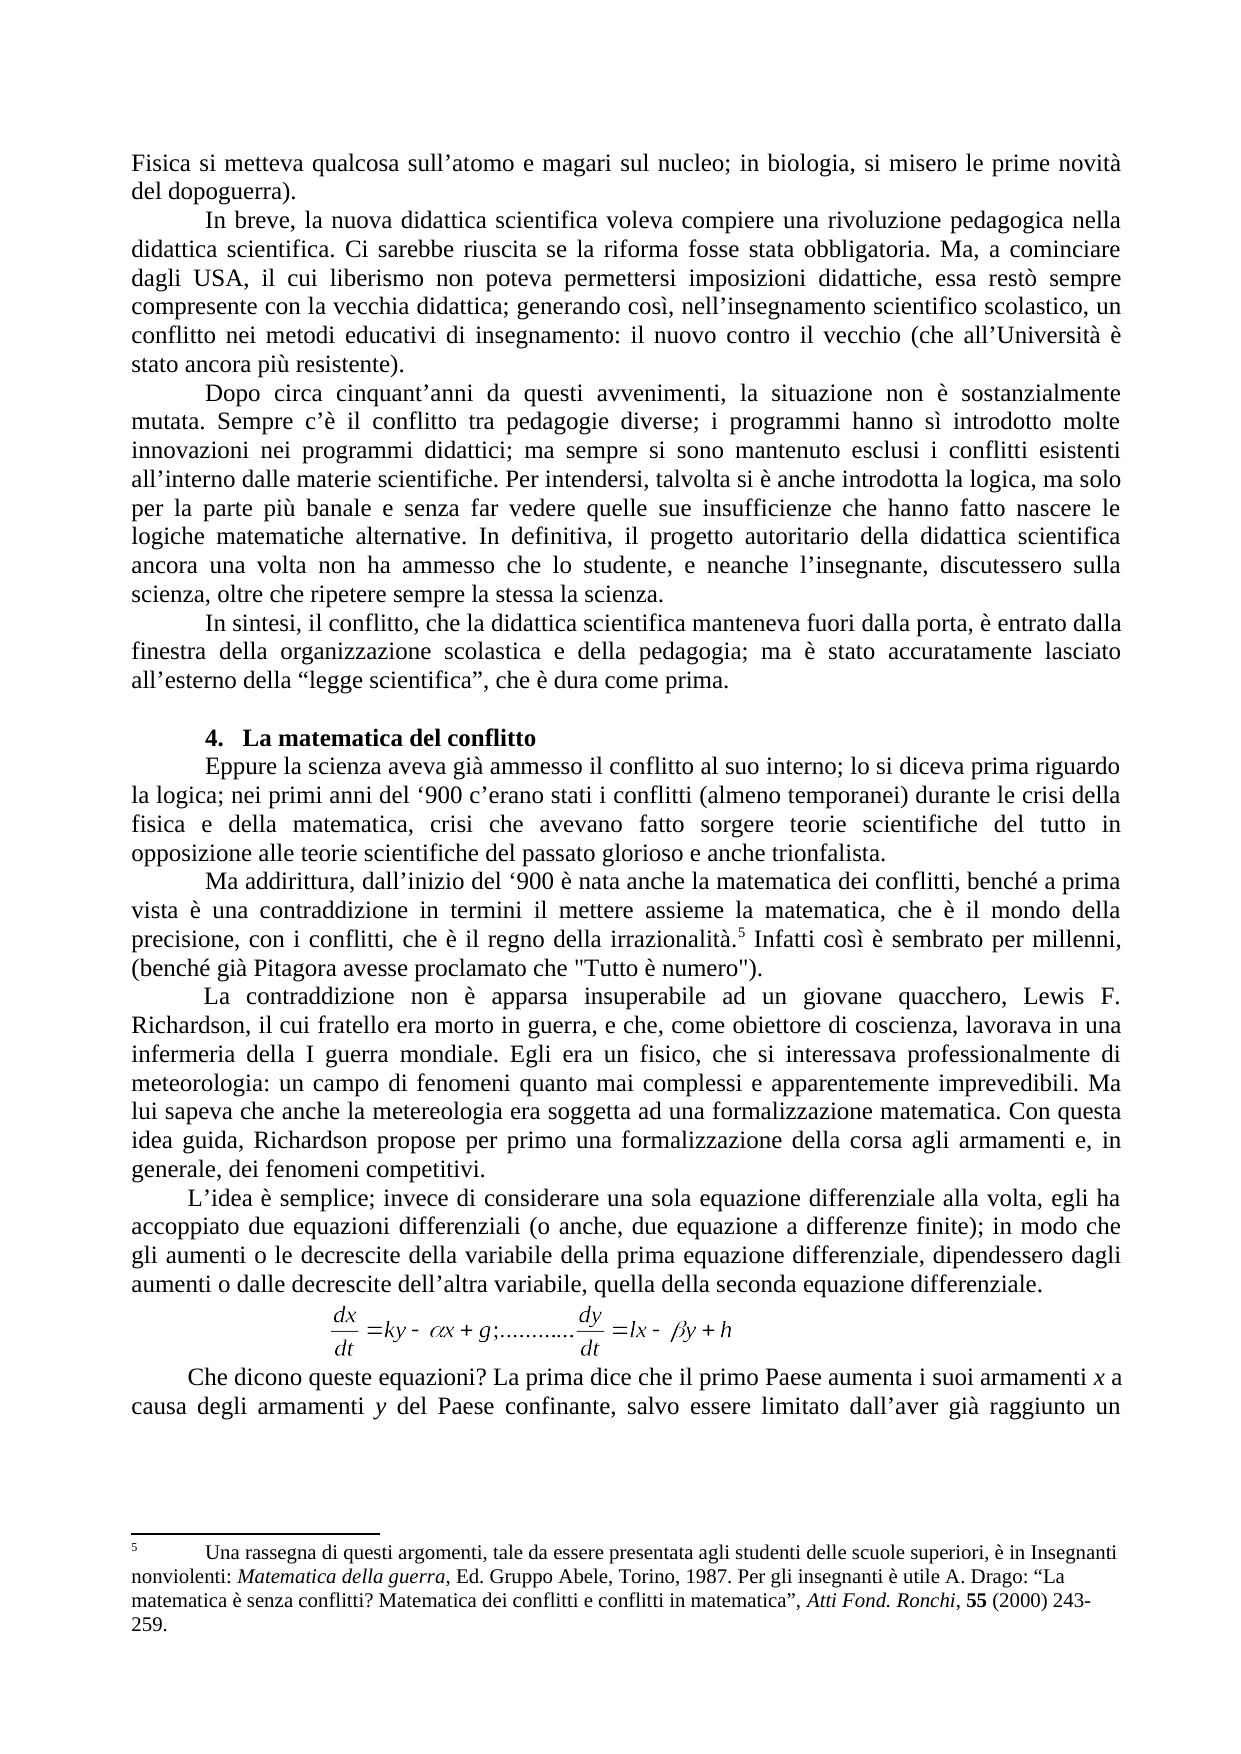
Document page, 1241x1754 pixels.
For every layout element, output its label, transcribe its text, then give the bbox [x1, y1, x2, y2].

text L’idea è semplice; invece di considerare una sola equazione differenziale alla volta, egli ha accoppiato due equazioni differenziali (o anche, due equazione a differenze finite); in modo che gli aumenti o le decrescite della variabile della prima equazione differenziale, dipendessero dagli aumenti o dalle decrescite dell’altra variabile, quella della seconda equazione differenziale. [131, 1183, 1122, 1298]
list La matematica del conflitto [205, 723, 1122, 751]
text Ma addirittura, dall’inizio del ‘900 è nata anche la matematica dei conflitti, benché a prima vista è una contraddizione in termini il mettere assieme la matematica, che è il mondo della precisione, con i conflitti, che è il regno della irrazionalità. Infatti così è sembrato per millenni, (benché già Pitagora avesse proclamato che "Tutto è numero"). [131, 866, 1122, 981]
text In sintesi, il conflitto, che la didattica scientifica manteneva fuori dalla porta, è entrato dalla finestra della organizzazione scolastica e della pedagogia; ma è stato accuratamente lasciato all’esterno della “legge scientifica”, che è dura come prima. [131, 608, 1122, 694]
text Dopo circa cinquant’anni da questi avvenimenti, la situazione non è sostanzialmente mutata. Sempre c’è il conflitto tra pedagogie diverse; i programmi hanno sì introdotto molte innovazioni nei programmi didattici; ma sempre si sono mantenuto esclusi i conflitti esistenti all’interno dalle materie scientifiche. Per intendersi, talvolta si è anche introdotta la logica, ma solo per la parte più banale e senza far vedere quelle sue insufficienze che hanno fatto nascere le logiche matematiche alternative. In definitiva, il progetto autoritario della didattica scientifica ancora una volta non ha ammesso che lo studente, e neanche l’insegnante, discutessero sulla scienza, oltre che ripetere sempre la stessa la scienza. [131, 378, 1122, 608]
text La contraddizione non è apparsa insuperabile ad un giovane quacchero, Lewis F. Richardson, il cui fratello era morto in guerra, e che, come obiettore di coscienza, lavorava in una infermeria della I guerra mondiale. Egli era un fisico, che si interessava professionalmente di meteorologia: un campo di fenomeni quanto mai complessi e apparentemente imprevedibili. Ma lui sapeva che anche la metereologia era soggetta ad una formalizzazione matematica. Con questa idea guida, Richardson propose per primo una formalizzazione della corsa agli armamenti e, in generale, dei fenomeni competitivi. [131, 981, 1122, 1183]
text In breve, la nuova didattica scientifica voleva compiere una rivoluzione pedagogica nella didattica scientifica. Ci sarebbe riuscita se la riforma fosse stata obbligatoria. Ma, a cominciare dagli USA, il cui liberismo non poteva permettersi imposizioni didattiche, essa restò sempre compresente con la vecchia didattica; generando così, nell’insegnamento scientifico scolastico, un conflitto nei metodi educativi di insegnamento: il nuovo contro il vecchio (che all’Università è stato ancora più resistente). [131, 205, 1122, 378]
text Una rassegna di questi argomenti, tale da essere presentata agli studenti delle scuole superiori, è in Insegnanti nonviolenti: Matematica della guerra, Ed. Gruppo Abele, Torino, 1987. Per gli insegnanti è utile A. Drago: “La matematica è senza conflitti? Matematica dei conflitti e conflitti in matematica”, Atti Fond. Ronchi, 55 (2000) 243-259. [131, 1539, 1122, 1636]
text Fisica si metteva qualcosa sull’atomo e magari sul nucleo; in biologia, si misero le prime novità del dopoguerra). [131, 148, 1122, 205]
text Eppure la scienza aveva già ammesso il conflitto al suo interno; lo si diceva prima riguardo la logica; nei primi anni del ‘900 c’erano stati i conflitti (almeno temporanei) durante le crisi della fisica e della matematica, crisi che avevano fatto sorgere teorie scientifiche del tutto in opposizione alle teorie scientifiche del passato glorioso e anche trionfalista. [131, 751, 1122, 866]
text Che dicono queste equazioni? La prima dice che il primo Paese aumenta i suoi armamenti x a causa degli armamenti y del Paese confinante, salvo essere limitato dall’aver già raggiunto un [131, 1362, 1122, 1448]
